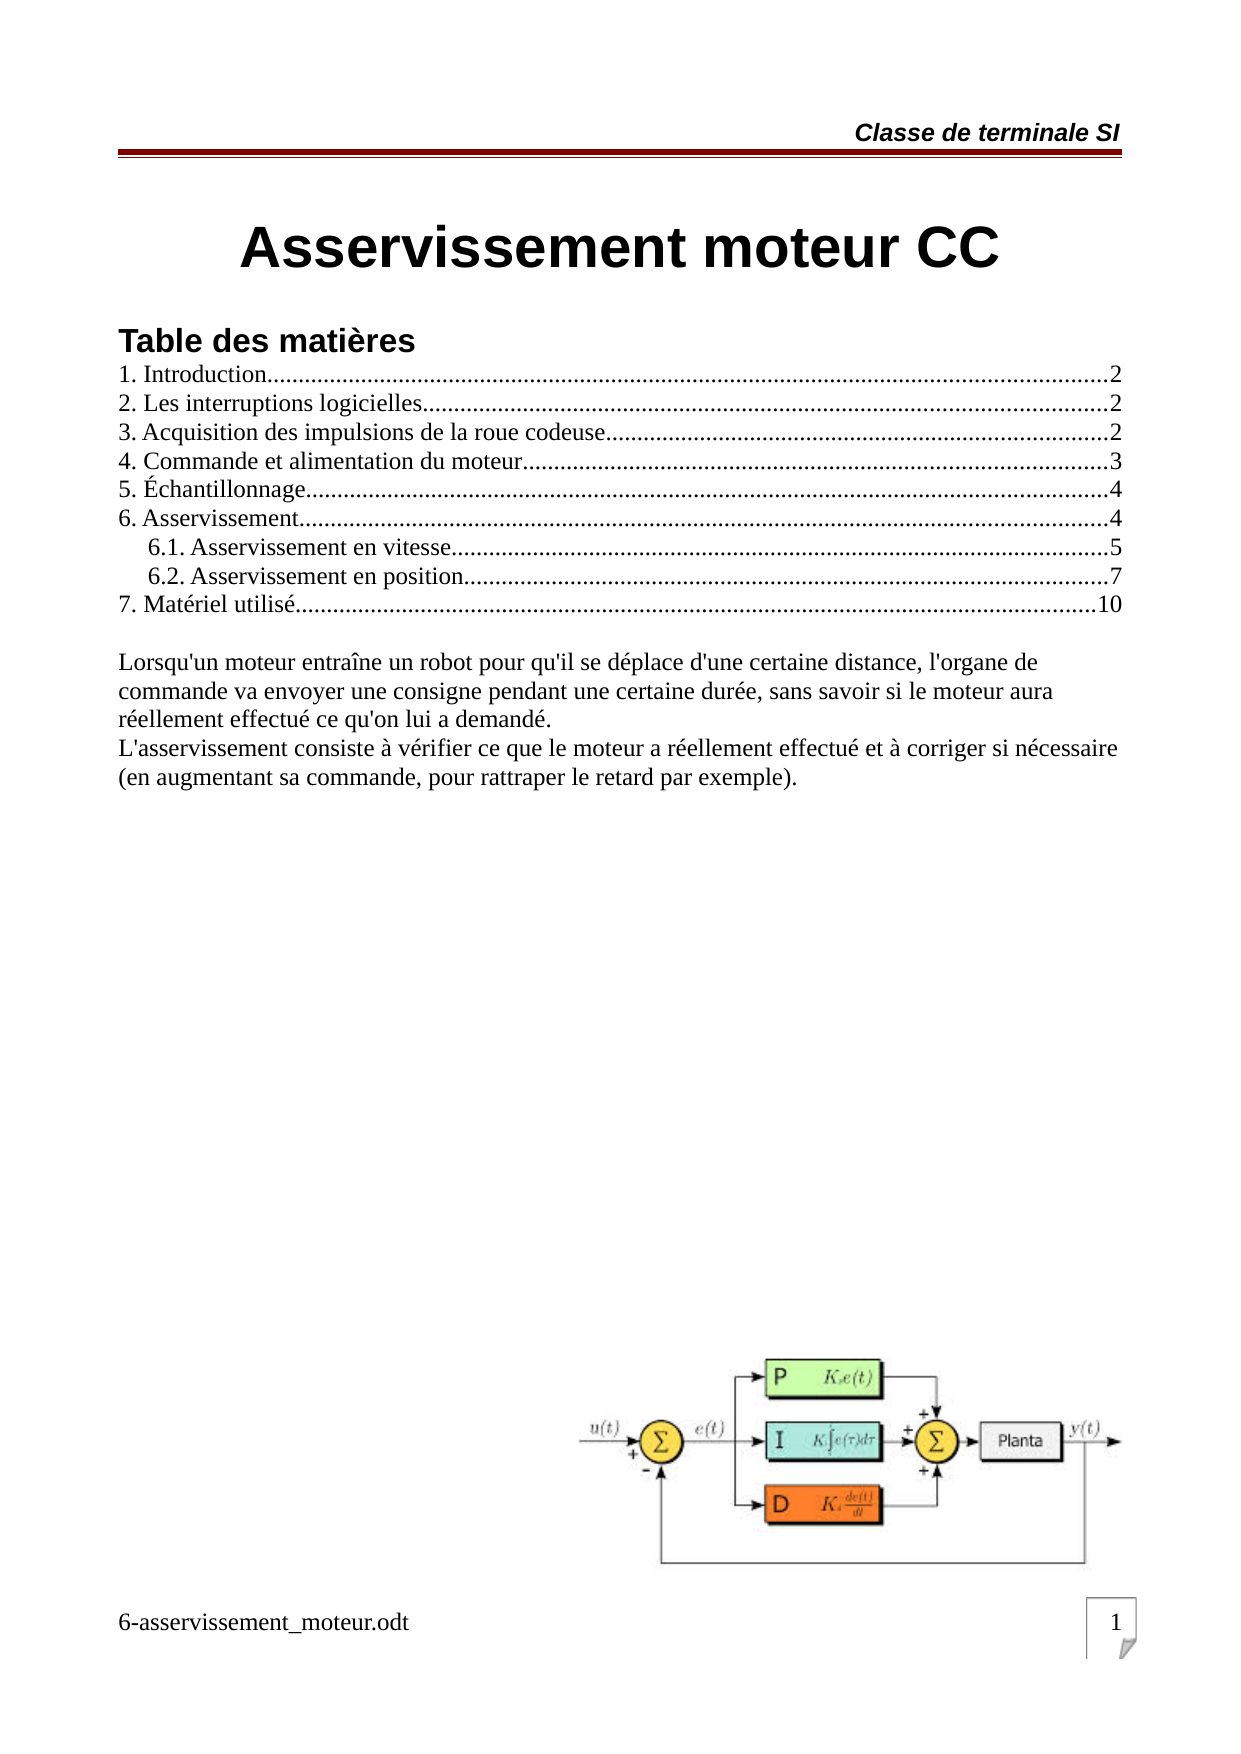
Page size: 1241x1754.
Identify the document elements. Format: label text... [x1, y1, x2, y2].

text 7. Matériel utilisé 10 [118, 589, 1122, 618]
text L'asservissement consiste à vérifier ce que le moteur a réellement effectué et à corriger si nécessaire (en augmentant sa commande, pour rattraper le retard par exemple). [118, 733, 1122, 791]
text 6. Asservissement 4 [118, 503, 1122, 532]
text 5. Échantillonnage 4 [118, 474, 1122, 503]
text 4. Commande et alimentation du moteur 3 [118, 446, 1122, 474]
text 1. Introduction 2 [118, 359, 1122, 388]
text Lorsqu'un moteur entraîne un robot pour qu'il se déplace d'une certaine distance, l'organe de commande va envoyer une consigne pendant une certaine durée, sans savoir si le moteur aura réellement effectué ce qu'on lui a demandé. [118, 647, 1122, 733]
picture [578, 1345, 1123, 1572]
text 3. Acquisition des impulsions de la roue codeuse 2 [118, 417, 1122, 446]
subtitle Table des matières [118, 321, 1122, 359]
text 6.1. Asservissement en vitesse 5 [148, 532, 1122, 561]
title Asservissement moteur CC [118, 213, 1122, 280]
text 2. Les interruptions logicielles 2 [118, 388, 1122, 417]
text 6.2. Asservissement en position 7 [148, 561, 1122, 589]
